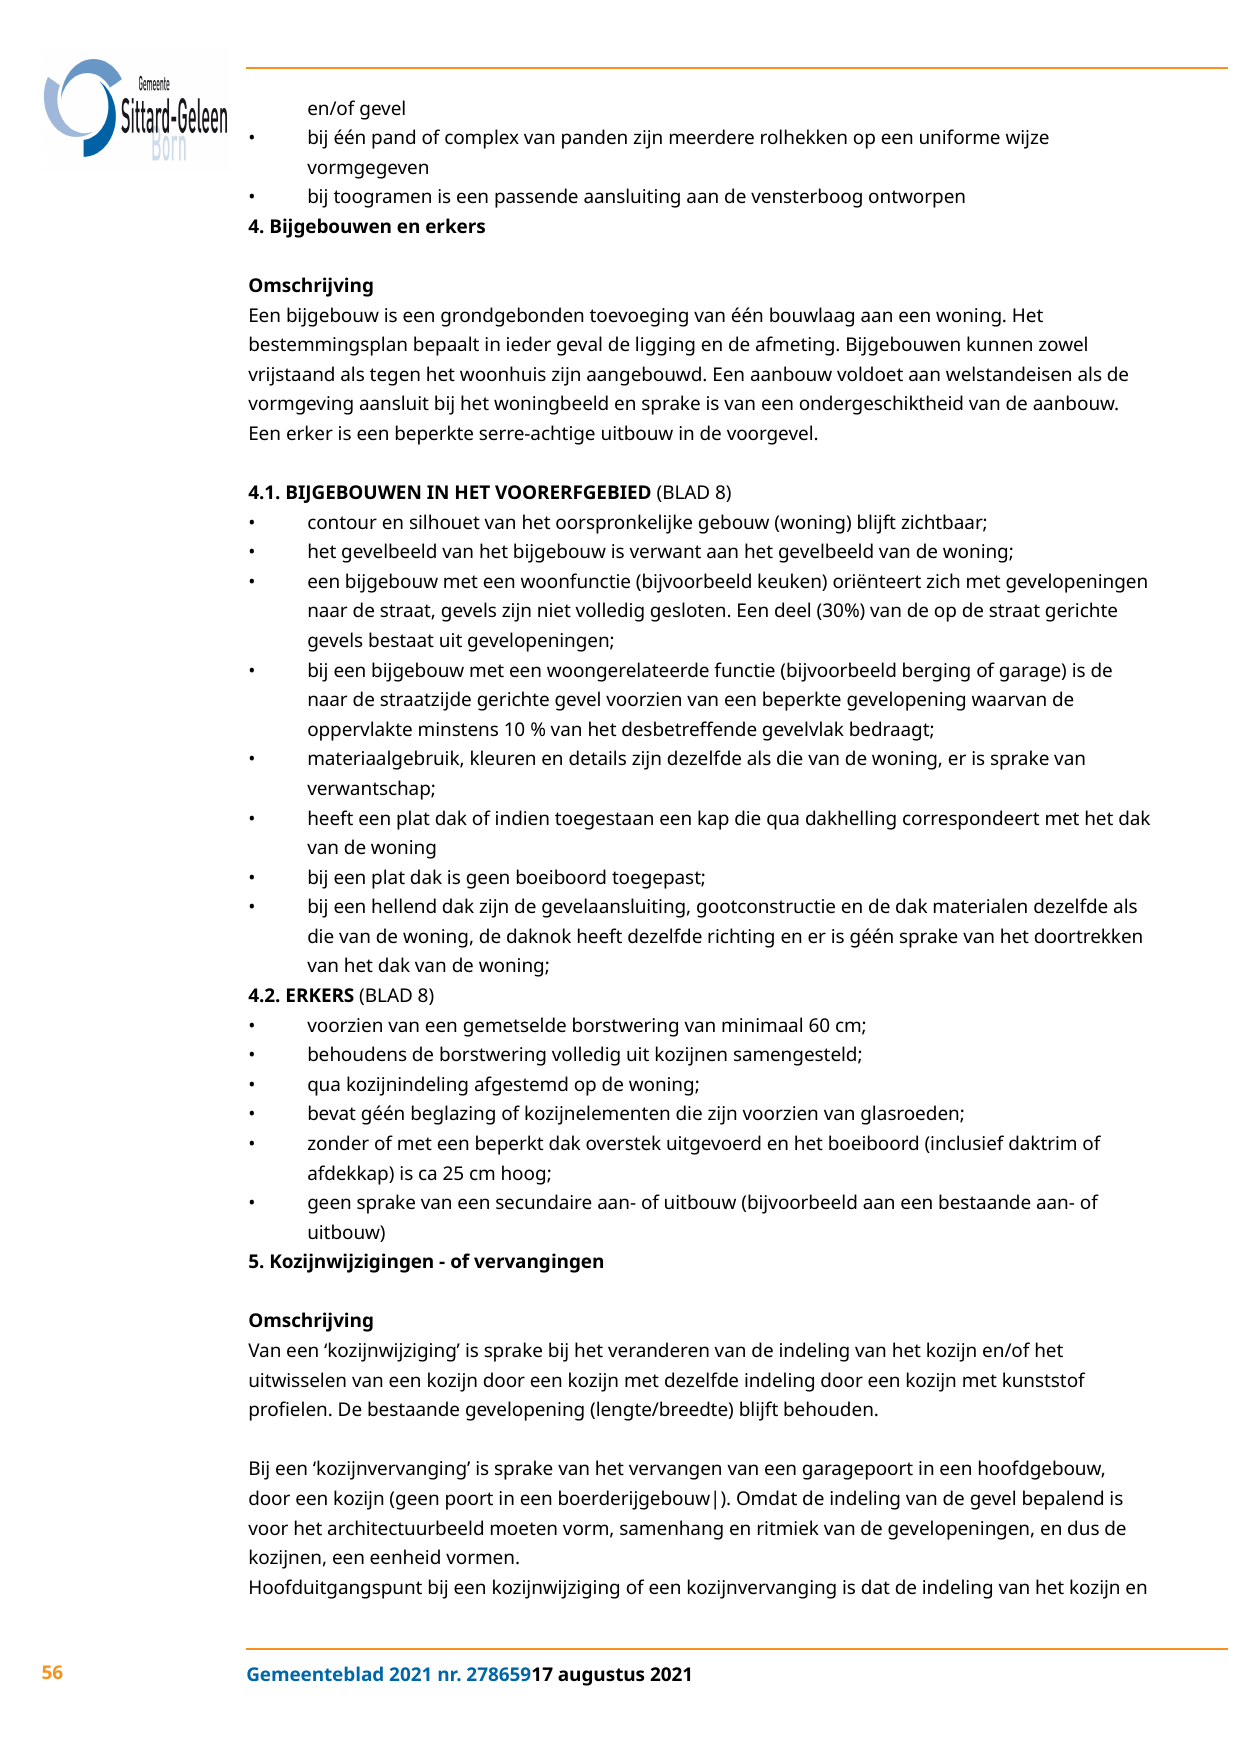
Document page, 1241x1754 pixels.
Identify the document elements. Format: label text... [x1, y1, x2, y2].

list contour en silhouet van het oorspronkelijke gebouw (woning) blijft zichtbaar; [248, 509, 1152, 535]
list voorzien van een gemetselde borstwering van minimaal 60 cm; [248, 1012, 1152, 1038]
list behoudens de borstwering volledig uit kozijnen samengesteld; [248, 1041, 1152, 1067]
list heeft een plat dak of indien toegestaan een kap die qua dakhelling correspondeert met het dak van de woning [248, 805, 1152, 860]
list bij toogramen is een passende aansluiting aan de vensterboog ontworpen [248, 183, 1152, 209]
list een bijgebouw met een woonfunctie (bijvoorbeeld keuken) oriënteert zich met gevelopeningen naar de straat, gevels zijn niet volledig gesloten. Een deel (30%) van de op de straat gerichte gevels bestaat uit gevelopeningen; [248, 568, 1152, 653]
list bevat géén beglazing of kozijnelementen die zijn voorzien van glasroeden; [248, 1101, 1152, 1126]
text Van een ‘kozijnwijziging’ is sprake bij het veranderen van de indeling van het kozijn en/of het uitwisselen van een kozijn door een kozijn met dezelfde indeling door een kozijn met kunststof profielen. De bestaande gevelopening (lengte/breedte) blijft behouden. [248, 1337, 1152, 1422]
picture [41, 47, 231, 172]
text Omschrijving [248, 272, 1152, 298]
list geen sprake van een secundaire aan- of uitbouw (bijvoorbeeld aan een bestaande aan- of uitbouw) [248, 1189, 1152, 1245]
text 4.2. ERKERS (BLAD 8) [248, 982, 1152, 1008]
text Omschrijving [248, 1308, 1152, 1333]
list en/of gevel [248, 95, 1152, 121]
list bij één pand of complex van panden zijn meerdere rolhekken op een uniforme wijze vormgegeven [248, 124, 1152, 180]
list materiaalgebruik, kleuren en details zijn dezelfde als die van de woning, er is sprake van verwantschap; [248, 746, 1152, 801]
list zonder of met een beperkt dak overstek uitgevoerd en het boeiboord (inclusief daktrim of afdekkap) is ca 25 cm hoog; [248, 1130, 1152, 1186]
text Een bijgebouw is een grondgebonden toevoeging van één bouwlaag aan een woning. Het bestemmingsplan bepaalt in ieder geval de ligging en de afmeting. Bijgebouwen kunnen zowel vrijstaand als tegen het woonhuis zijn aangebouwd. Een aanbouw voldoet aan welstandeisen als de vormgeving aansluit bij het woningbeeld en sprake is van een ondergeschiktheid van de aanbouw. Een erker is een beperkte serre-achtige uitbouw in de voorgevel. [248, 302, 1152, 446]
text 4.1. BIJGEBOUWEN IN HET VOORERFGEBIED (BLAD 8) [248, 479, 1152, 505]
list qua kozijnindeling afgestemd op de woning; [248, 1071, 1152, 1097]
text 4. Bijgebouwen en erkers [248, 213, 1152, 239]
list bij een plat dak is geen boeiboord toegepast; [248, 864, 1152, 890]
text Hoofduitgangspunt bij een kozijnwijziging of een kozijnvervanging is dat de indeling van het kozijn en [248, 1574, 1152, 1600]
text Bij een ‘kozijnvervanging’ is sprake van het vervangen van een garagepoort in een hoofdgebouw, door een kozijn (geen poort in een boerderijgebouw|). Omdat de indeling van de gevel bepalend is voor het architectuurbeeld moeten vorm, samenhang en ritmiek van de gevelopeningen, en dus de kozijnen, een eenheid vormen. [248, 1456, 1152, 1570]
text 5. Kozijnwijzigingen - of vervangingen [248, 1248, 1152, 1274]
list het gevelbeeld van het bijgebouw is verwant aan het gevelbeeld van de woning; [248, 538, 1152, 564]
list bij een hellend dak zijn de gevelaansluiting, gootconstructie en de dak materialen dezelfde als die van de woning, de daknok heeft dezelfde richting en er is géén sprake van het doortrekken van het dak van de woning; [248, 893, 1152, 978]
list bij een bijgebouw met een woongerelateerde functie (bijvoorbeeld berging of garage) is de naar de straatzijde gerichte gevel voorzien van een beperkte gevelopening waarvan de oppervlakte minstens 10 % van het desbetreffende gevelvlak bedraagt; [248, 657, 1152, 742]
